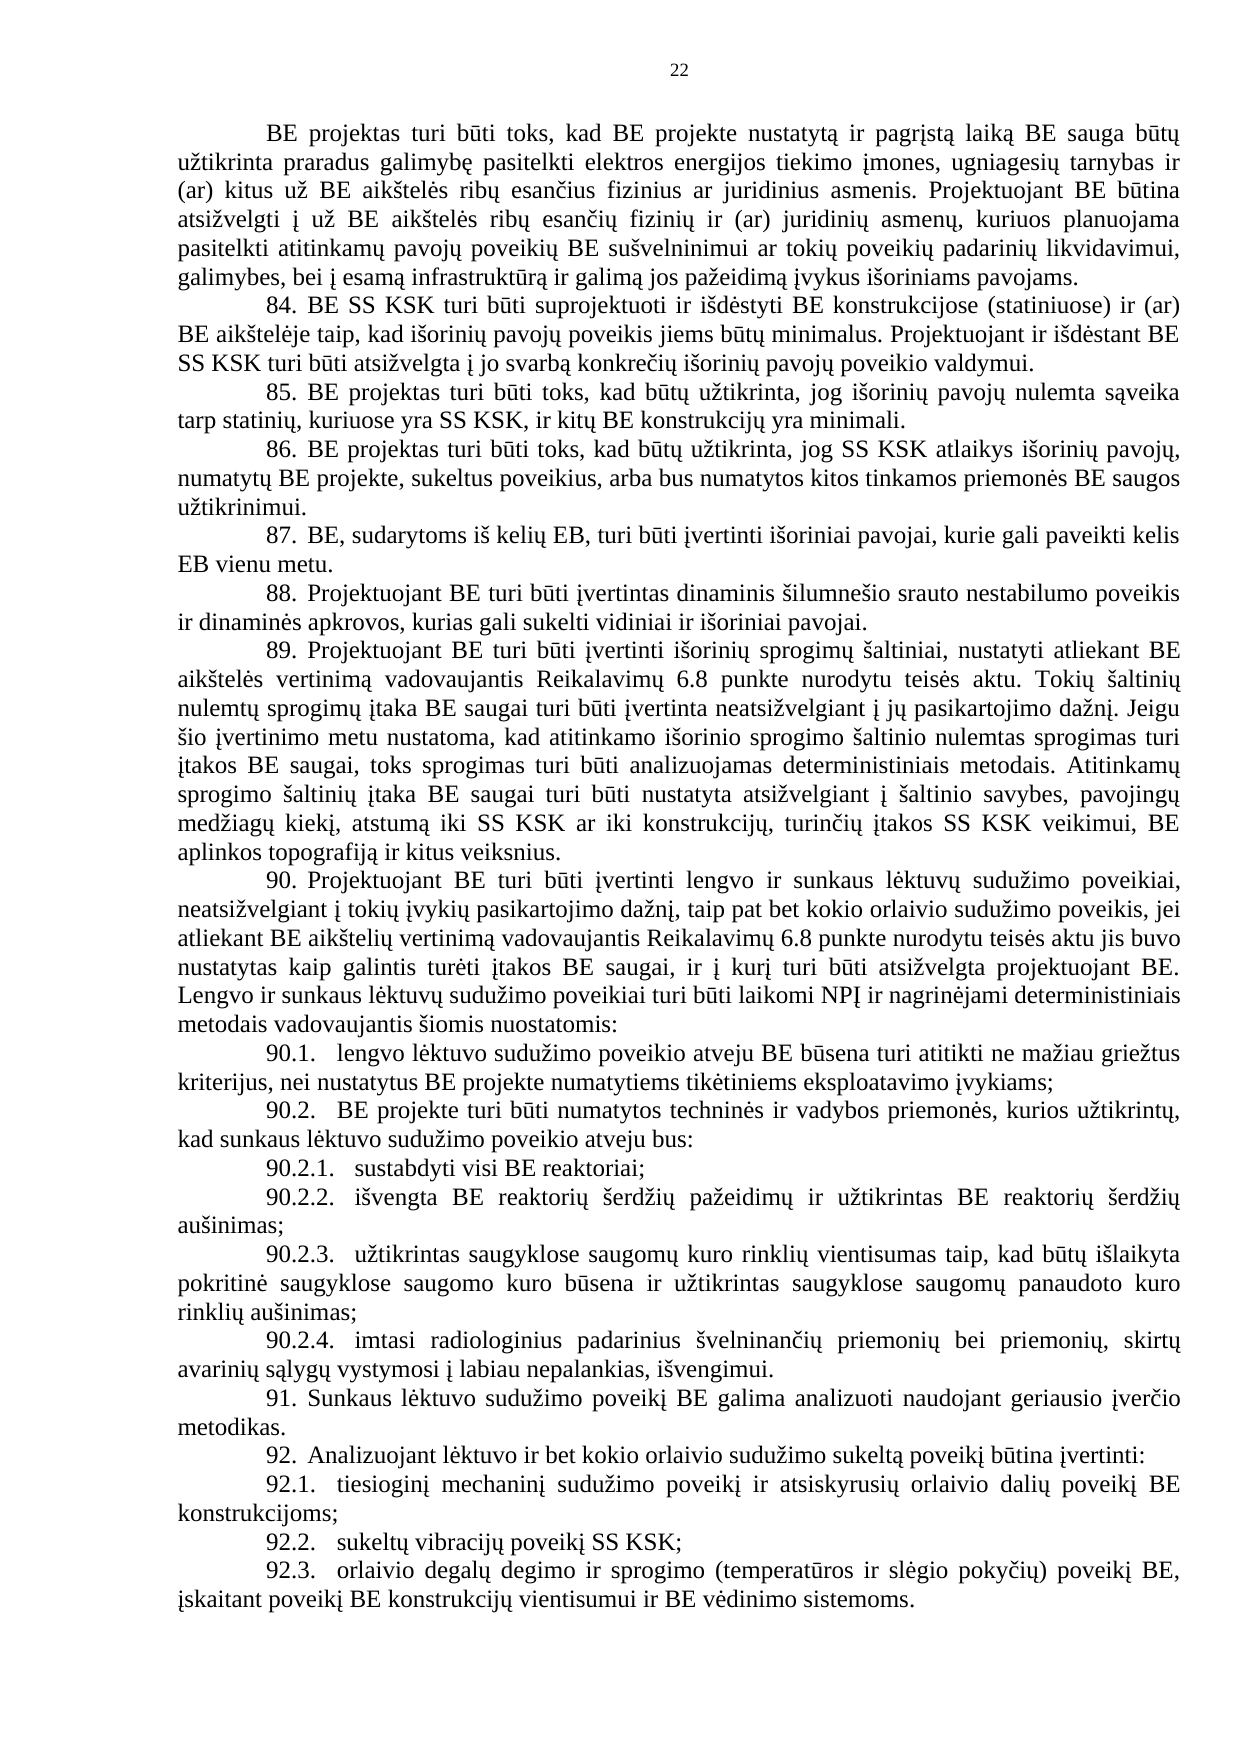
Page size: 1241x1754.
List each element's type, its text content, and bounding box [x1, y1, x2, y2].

text 90.2.3. užtikrintas saugyklose saugomų kuro rinklių vientisumas taip, kad būtų išlaikyta pokritinė saugyklose saugomo kuro būsena ir užtikrintas saugyklose saugomų panaudoto kuro rinklių aušinimas; [177, 1239, 1181, 1326]
text 90.2.1. sustabdyti visi BE reaktoriai; [177, 1153, 1181, 1182]
text 92.1. tiesioginį mechaninį sudužimo poveikį ir atsiskyrusių orlaivio dalių poveikį BE konstrukcijoms; [177, 1469, 1181, 1527]
text 86. BE projektas turi būti toks, kad būtų užtikrinta, jog SS KSK atlaikys išorinių pavojų, numatytų BE projekte, sukeltus poveikius, arba bus numatytos kitos tinkamos priemonės BE saugos užtikrinimui. [177, 434, 1181, 521]
text 90.1. lengvo lėktuvo sudužimo poveikio atveju BE būsena turi atitikti ne mažiau griežtus kriterijus, nei nustatytus BE projekte numatytiems tikėtiniems eksploatavimo įvykiams; [177, 1038, 1181, 1096]
text 92.2. sukeltų vibracijų poveikį SS KSK; [177, 1527, 1181, 1556]
text 90.2. BE projekte turi būti numatytos techninės ir vadybos priemonės, kurios užtikrintų, kad sunkaus lėktuvo sudužimo poveikio atveju bus: [177, 1096, 1181, 1153]
text 90. Projektuojant BE turi būti įvertinti lengvo ir sunkaus lėktuvų sudužimo poveikiai, neatsižvelgiant į tokių įvykių pasikartojimo dažnį, taip pat bet kokio orlaivio sudužimo poveikis, jei atliekant BE aikštelių vertinimą vadovaujantis Reikalavimų 6.8 punkte nurodytu teisės aktu jis buvo nustatytas kaip galintis turėti įtakos BE saugai, ir į kurį turi būti atsižvelgta projektuojant BE. Lengvo ir sunkaus lėktuvų sudužimo poveikiai turi būti laikomi NPĮ ir nagrinėjami deterministiniais metodais vadovaujantis šiomis nuostatomis: [177, 866, 1181, 1038]
text 92.3. orlaivio degalų degimo ir sprogimo (temperatūros ir slėgio pokyčių) poveikį BE, įskaitant poveikį BE konstrukcijų vientisumui ir BE vėdinimo sistemoms. [177, 1556, 1181, 1613]
text 90.2.4. imtasi radiologinius padarinius švelninančių priemonių bei priemonių, skirtų avarinių sąlygų vystymosi į labiau nepalankias, išvengimui. [177, 1326, 1181, 1383]
text 84. BE SS KSK turi būti suprojektuoti ir išdėstyti BE konstrukcijose (statiniuose) ir (ar) BE aikštelėje taip, kad išorinių pavojų poveikis jiems būtų minimalus. Projektuojant ir išdėstant BE SS KSK turi būti atsižvelgta į jo svarbą konkrečių išorinių pavojų poveikio valdymui. [177, 291, 1181, 377]
text BE projektas turi būti toks, kad BE projekte nustatytą ir pagrįstą laiką BE sauga būtų užtikrinta praradus galimybę pasitelkti elektros energijos tiekimo įmones, ugniagesių tarnybas ir (ar) kitus už BE aikštelės ribų esančius fizinius ar juridinius asmenis. Projektuojant BE būtina atsižvelgti į už BE aikštelės ribų esančių fizinių ir (ar) juridinių asmenų, kuriuos planuojama pasitelkti atitinkamų pavojų poveikių BE sušvelninimui ar tokių poveikių padarinių likvidavimui, galimybes, bei į esamą infrastruktūrą ir galimą jos pažeidimą įvykus išoriniams pavojams. [177, 118, 1181, 291]
text 90.2.2. išvengta BE reaktorių šerdžių pažeidimų ir užtikrintas BE reaktorių šerdžių aušinimas; [177, 1182, 1181, 1239]
text 85. BE projektas turi būti toks, kad būtų užtikrinta, jog išorinių pavojų nulemta sąveika tarp statinių, kuriuose yra SS KSK, ir kitų BE konstrukcijų yra minimali. [177, 377, 1181, 434]
text 91. Sunkaus lėktuvo sudužimo poveikį BE galima analizuoti naudojant geriausio įverčio metodikas. [177, 1383, 1181, 1441]
text 87. BE, sudarytoms iš kelių EB, turi būti įvertinti išoriniai pavojai, kurie gali paveikti kelis EB vienu metu. [177, 521, 1181, 578]
text 92. Analizuojant lėktuvo ir bet kokio orlaivio sudužimo sukeltą poveikį būtina įvertinti: [177, 1441, 1181, 1469]
text 89. Projektuojant BE turi būti įvertinti išorinių sprogimų šaltiniai, nustatyti atliekant BE aikštelės vertinimą vadovaujantis Reikalavimų 6.8 punkte nurodytu teisės aktu. Tokių šaltinių nulemtų sprogimų įtaka BE saugai turi būti įvertinta neatsižvelgiant į jų pasikartojimo dažnį. Jeigu šio įvertinimo metu nustatoma, kad atitinkamo išorinio sprogimo šaltinio nulemtas sprogimas turi įtakos BE saugai, toks sprogimas turi būti analizuojamas deterministiniais metodais. Atitinkamų sprogimo šaltinių įtaka BE saugai turi būti nustatyta atsižvelgiant į šaltinio savybes, pavojingų medžiagų kiekį, atstumą iki SS KSK ar iki konstrukcijų, turinčių įtakos SS KSK veikimui, BE aplinkos topografiją ir kitus veiksnius. [177, 636, 1181, 866]
text 88. Projektuojant BE turi būti įvertintas dinaminis šilumnešio srauto nestabilumo poveikis ir dinaminės apkrovos, kurias gali sukelti vidiniai ir išoriniai pavojai. [177, 578, 1181, 636]
